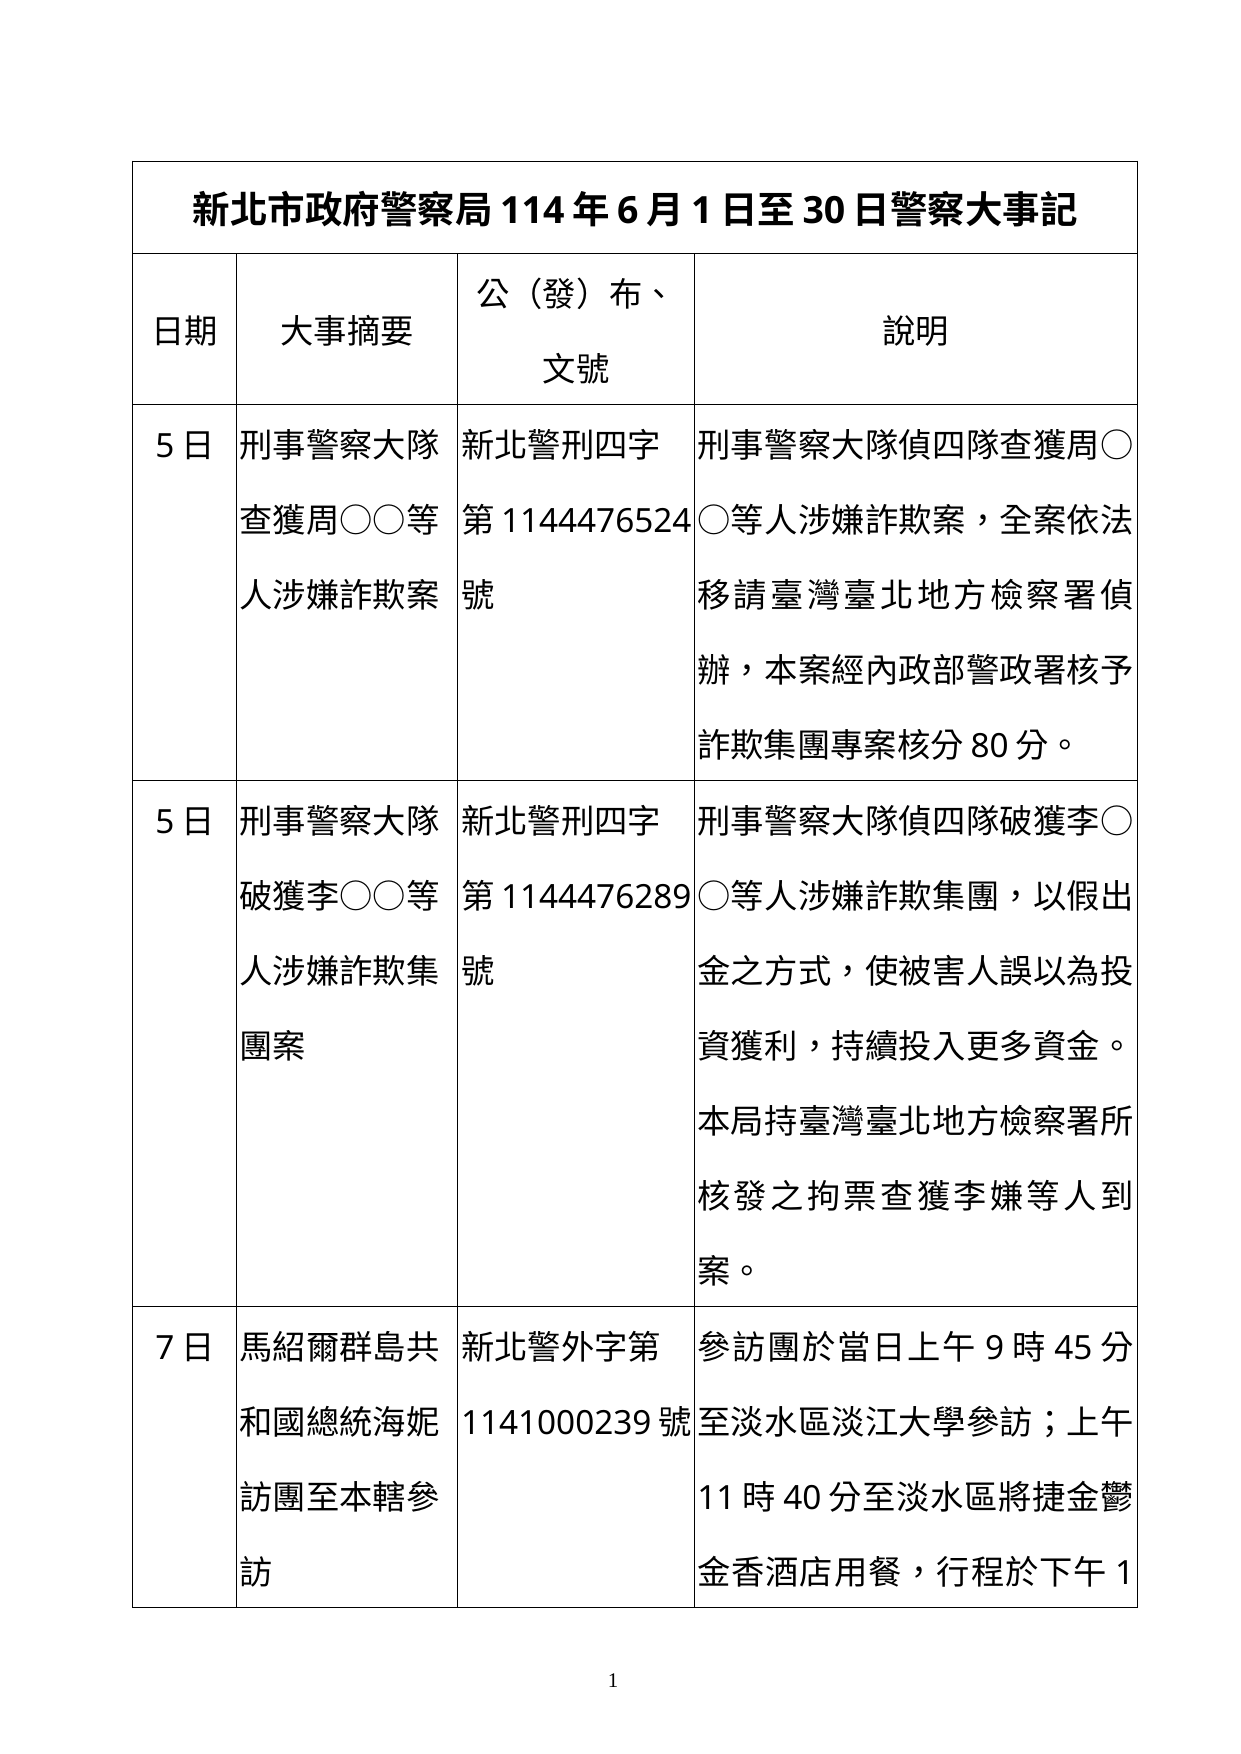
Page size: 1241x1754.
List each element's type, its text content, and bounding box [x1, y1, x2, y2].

table_cell 日期 [133, 254, 236, 404]
table_cell 說明 [695, 254, 1137, 404]
table_cell 新北警外字第1141000239號 [458, 1307, 694, 1607]
table_cell 刑事警察大隊查獲周○○等人涉嫌詐欺案 [237, 405, 457, 780]
table_cell 5日 [133, 405, 236, 780]
table_cell 新北警刑四字第1144476524號 [458, 405, 694, 780]
table_cell 馬紹爾群島共和國總統海妮訪團至本轄參訪 [237, 1307, 457, 1607]
table_header 新北市政府警察局114年6月1日至30日警察大事記 [133, 162, 1137, 253]
table_cell 刑事警察大隊偵四隊破獲李○○等人涉嫌詐欺集團，以假出金之方式，使被害人誤以為投資獲利，持續投入更多資金。本局持臺灣臺北地方檢察署所核發之拘票查獲李嫌等人到案。 [695, 781, 1137, 1306]
table_cell 大事摘要 [237, 254, 457, 404]
table_cell 7日 [133, 1307, 236, 1607]
table_cell 刑事警察大隊破獲李○○等人涉嫌詐欺集團案 [237, 781, 457, 1306]
table_cell 公（發）布、文號 [458, 254, 694, 404]
table_cell 刑事警察大隊偵四隊查獲周○○等人涉嫌詐欺案，全案依法移請臺灣臺北地方檢察署偵辦，本案經內政部警政署核予詐欺集團專案核分80分。 [695, 405, 1137, 780]
table_cell 參訪團於當日上午9時45分至淡水區淡江大學參訪；上午11時40分至淡水區將捷金鬱金香酒店用餐，行程於下午1 [695, 1307, 1137, 1607]
table_cell 新北警刑四字第1144476289號 [458, 781, 694, 1306]
table_cell 5日 [133, 781, 236, 1306]
